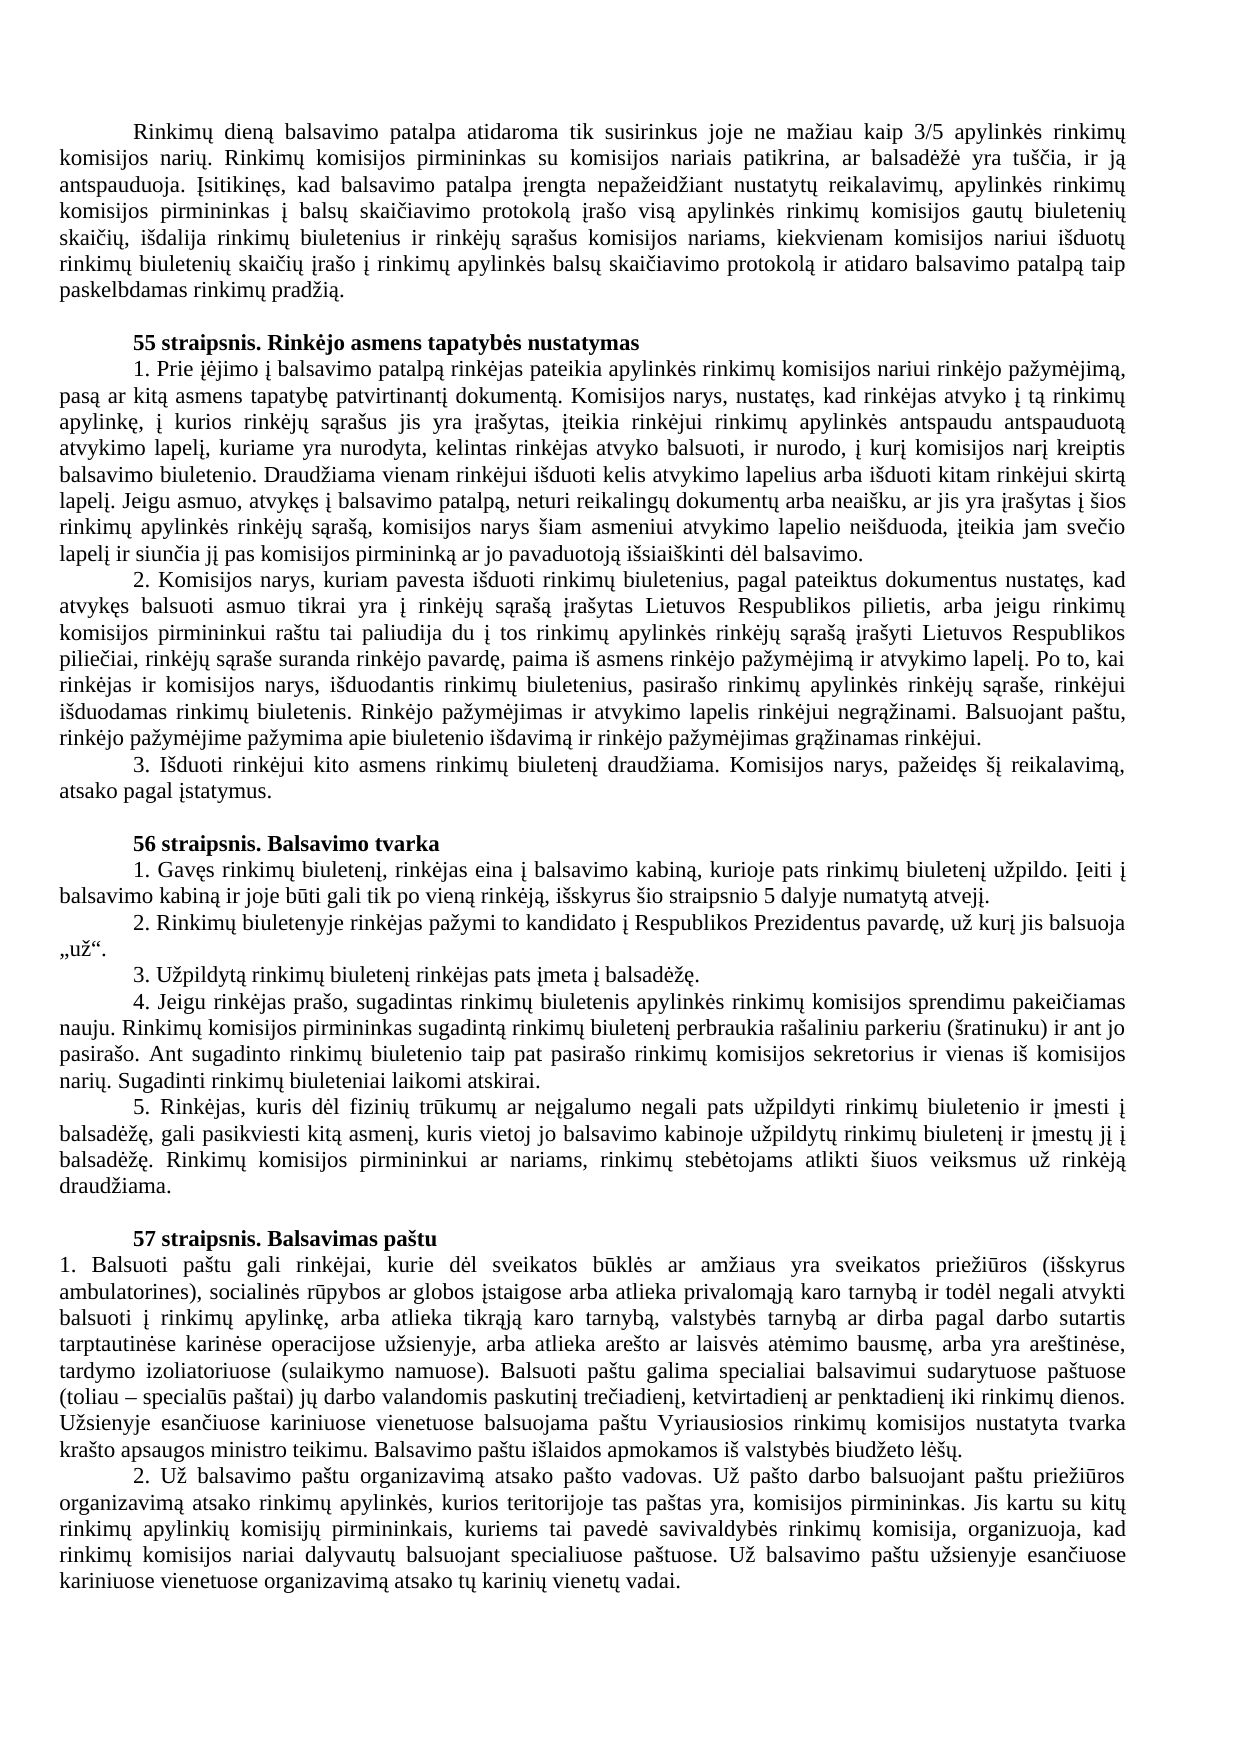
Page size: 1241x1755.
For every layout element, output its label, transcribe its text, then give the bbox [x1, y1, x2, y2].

text 55 straipsnis. Rinkėjo asmens tapatybės nustatymas [59, 329, 1127, 355]
text 1. Balsuoti paštu gali rinkėjai, kurie dėl sveikatos būklės ar amžiaus yra sveikatos priežiūros (išskyrus ambulatorines), socialinės rūpybos ar globos įstaigose arba atlieka privalomąją karo tarnybą ir todėl negali atvykti balsuoti į rinkimų apylinkę, arba atlieka tikrąją karo tarnybą, valstybės tarnybą ar dirba pagal darbo sutartis tarptautinėse karinėse operacijose užsienyje, arba atlieka arešto ar laisvės atėmimo bausmę, arba yra areštinėse, tardymo izoliatoriuose (sulaikymo namuose). Balsuoti paštu galima specialiai balsavimui sudarytuose paštuose (toliau – specialūs paštai) jų darbo valandomis paskutinį trečiadienį, ketvirtadienį ar penktadienį iki rinkimų dienos. Užsienyje esančiuose kariniuose vienetuose balsuojama paštu Vyriausiosios rinkimų komisijos nustatyta tvarka krašto apsaugos ministro teikimu. Balsavimo paštu išlaidos apmokamos iš valstybės biudžeto lėšų. [59, 1251, 1127, 1462]
text 5. Rinkėjas, kuris dėl fizinių trūkumų ar neįgalumo negali pats užpildyti rinkimų biuletenio ir įmesti į balsadėžę, gali pasikviesti kitą asmenį, kuris vietoj jo balsavimo kabinoje užpildytų rinkimų biuletenį ir įmestų jį į balsadėžę. Rinkimų komisijos pirmininkui ar nariams, rinkimų stebėtojams atlikti šiuos veiksmus už rinkėją draudžiama. [59, 1093, 1127, 1199]
text 2. Už balsavimo paštu organizavimą atsako pašto vadovas. Už pašto darbo balsuojant paštu priežiūros organizavimą atsako rinkimų apylinkės, kurios teritorijoje tas paštas yra, komisijos pirmininkas. Jis kartu su kitų rinkimų apylinkių komisijų pirmininkais, kuriems tai pavedė savivaldybės rinkimų komisija, organizuoja, kad rinkimų komisijos nariai dalyvautų balsuojant specialiuose paštuose. Už balsavimo paštu užsienyje esančiuose kariniuose vienetuose organizavimą atsako tų karinių vienetų vadai. [59, 1462, 1127, 1594]
text 4. Jeigu rinkėjas prašo, sugadintas rinkimų biuletenis apylinkės rinkimų komisijos sprendimu pakeičiamas nauju. Rinkimų komisijos pirmininkas sugadintą rinkimų biuletenį perbraukia rašaliniu parkeriu (šratinuku) ir ant jo pasirašo. Ant sugadinto rinkimų biuletenio taip pat pasirašo rinkimų komisijos sekretorius ir vienas iš komisijos narių. Sugadinti rinkimų biuleteniai laikomi atskirai. [59, 988, 1127, 1093]
text Rinkimų dieną balsavimo patalpa atidaroma tik susirinkus joje ne mažiau kaip 3/5 apylinkės rinkimų komisijos narių. Rinkimų komisijos pirmininkas su komisijos nariais patikrina, ar balsadėžė yra tuščia, ir ją antspauduoja. Įsitikinęs, kad balsavimo patalpa įrengta nepažeidžiant nustatytų reikalavimų, apylinkės rinkimų komisijos pirmininkas į balsų skaičiavimo protokolą įrašo visą apylinkės rinkimų komisijos gautų biuletenių skaičių, išdalija rinkimų biuletenius ir rinkėjų sąrašus komisijos nariams, kiekvienam komisijos nariui išduotų rinkimų biuletenių skaičių įrašo į rinkimų apylinkės balsų skaičiavimo protokolą ir atidaro balsavimo patalpą taip paskelbdamas rinkimų pradžią. [59, 118, 1127, 303]
text 3. Užpildytą rinkimų biuletenį rinkėjas pats įmeta į balsadėžę. [59, 961, 1127, 988]
text 2. Rinkimų biuletenyje rinkėjas pažymi to kandidato į Respublikos Prezidentus pavardę, už kurį jis balsuoja „už“. [59, 909, 1127, 961]
text 57 straipsnis. Balsavimas paštu [59, 1225, 1127, 1251]
text 2. Komisijos narys, kuriam pavesta išduoti rinkimų biuletenius, pagal pateiktus dokumentus nustatęs, kad atvykęs balsuoti asmuo tikrai yra į rinkėjų sąrašą įrašytas Lietuvos Respublikos pilietis, arba jeigu rinkimų komisijos pirmininkui raštu tai paliudija du į tos rinkimų apylinkės rinkėjų sąrašą įrašyti Lietuvos Respublikos piliečiai, rinkėjų sąraše suranda rinkėjo pavardę, paima iš asmens rinkėjo pažymėjimą ir atvykimo lapelį. Po to, kai rinkėjas ir komisijos narys, išduodantis rinkimų biuletenius, pasirašo rinkimų apylinkės rinkėjų sąraše, rinkėjui išduodamas rinkimų biuletenis. Rinkėjo pažymėjimas ir atvykimo lapelis rinkėjui negrąžinami. Balsuojant paštu, rinkėjo pažymėjime pažymima apie biuletenio išdavimą ir rinkėjo pažymėjimas grąžinamas rinkėjui. [59, 566, 1127, 751]
text 1. Prie įėjimo į balsavimo patalpą rinkėjas pateikia apylinkės rinkimų komisijos nariui rinkėjo pažymėjimą, pasą ar kitą asmens tapatybę patvirtinantį dokumentą. Komisijos narys, nustatęs, kad rinkėjas atvyko į tą rinkimų apylinkę, į kurios rinkėjų sąrašus jis yra įrašytas, įteikia rinkėjui rinkimų apylinkės antspaudu antspauduotą atvykimo lapelį, kuriame yra nurodyta, kelintas rinkėjas atvyko balsuoti, ir nurodo, į kurį komisijos narį kreiptis balsavimo biuletenio. Draudžiama vienam rinkėjui išduoti kelis atvykimo lapelius arba išduoti kitam rinkėjui skirtą lapelį. Jeigu asmuo, atvykęs į balsavimo patalpą, neturi reikalingų dokumentų arba neaišku, ar jis yra įrašytas į šios rinkimų apylinkės rinkėjų sąrašą, komisijos narys šiam asmeniui atvykimo lapelio neišduoda, įteikia jam svečio lapelį ir siunčia jį pas komisijos pirmininką ar jo pavaduotoją išsiaiškinti dėl balsavimo. [59, 355, 1127, 566]
text 1. Gavęs rinkimų biuletenį, rinkėjas eina į balsavimo kabiną, kurioje pats rinkimų biuletenį užpildo. Įeiti į balsavimo kabiną ir joje būti gali tik po vieną rinkėją, išskyrus šio straipsnio 5 dalyje numatytą atvejį. [59, 856, 1127, 909]
text 3. Išduoti rinkėjui kito asmens rinkimų biuletenį draudžiama. Komisijos narys, pažeidęs šį reikalavimą, atsako pagal įstatymus. [59, 751, 1127, 803]
text 56 straipsnis. Balsavimo tvarka [59, 830, 1127, 856]
